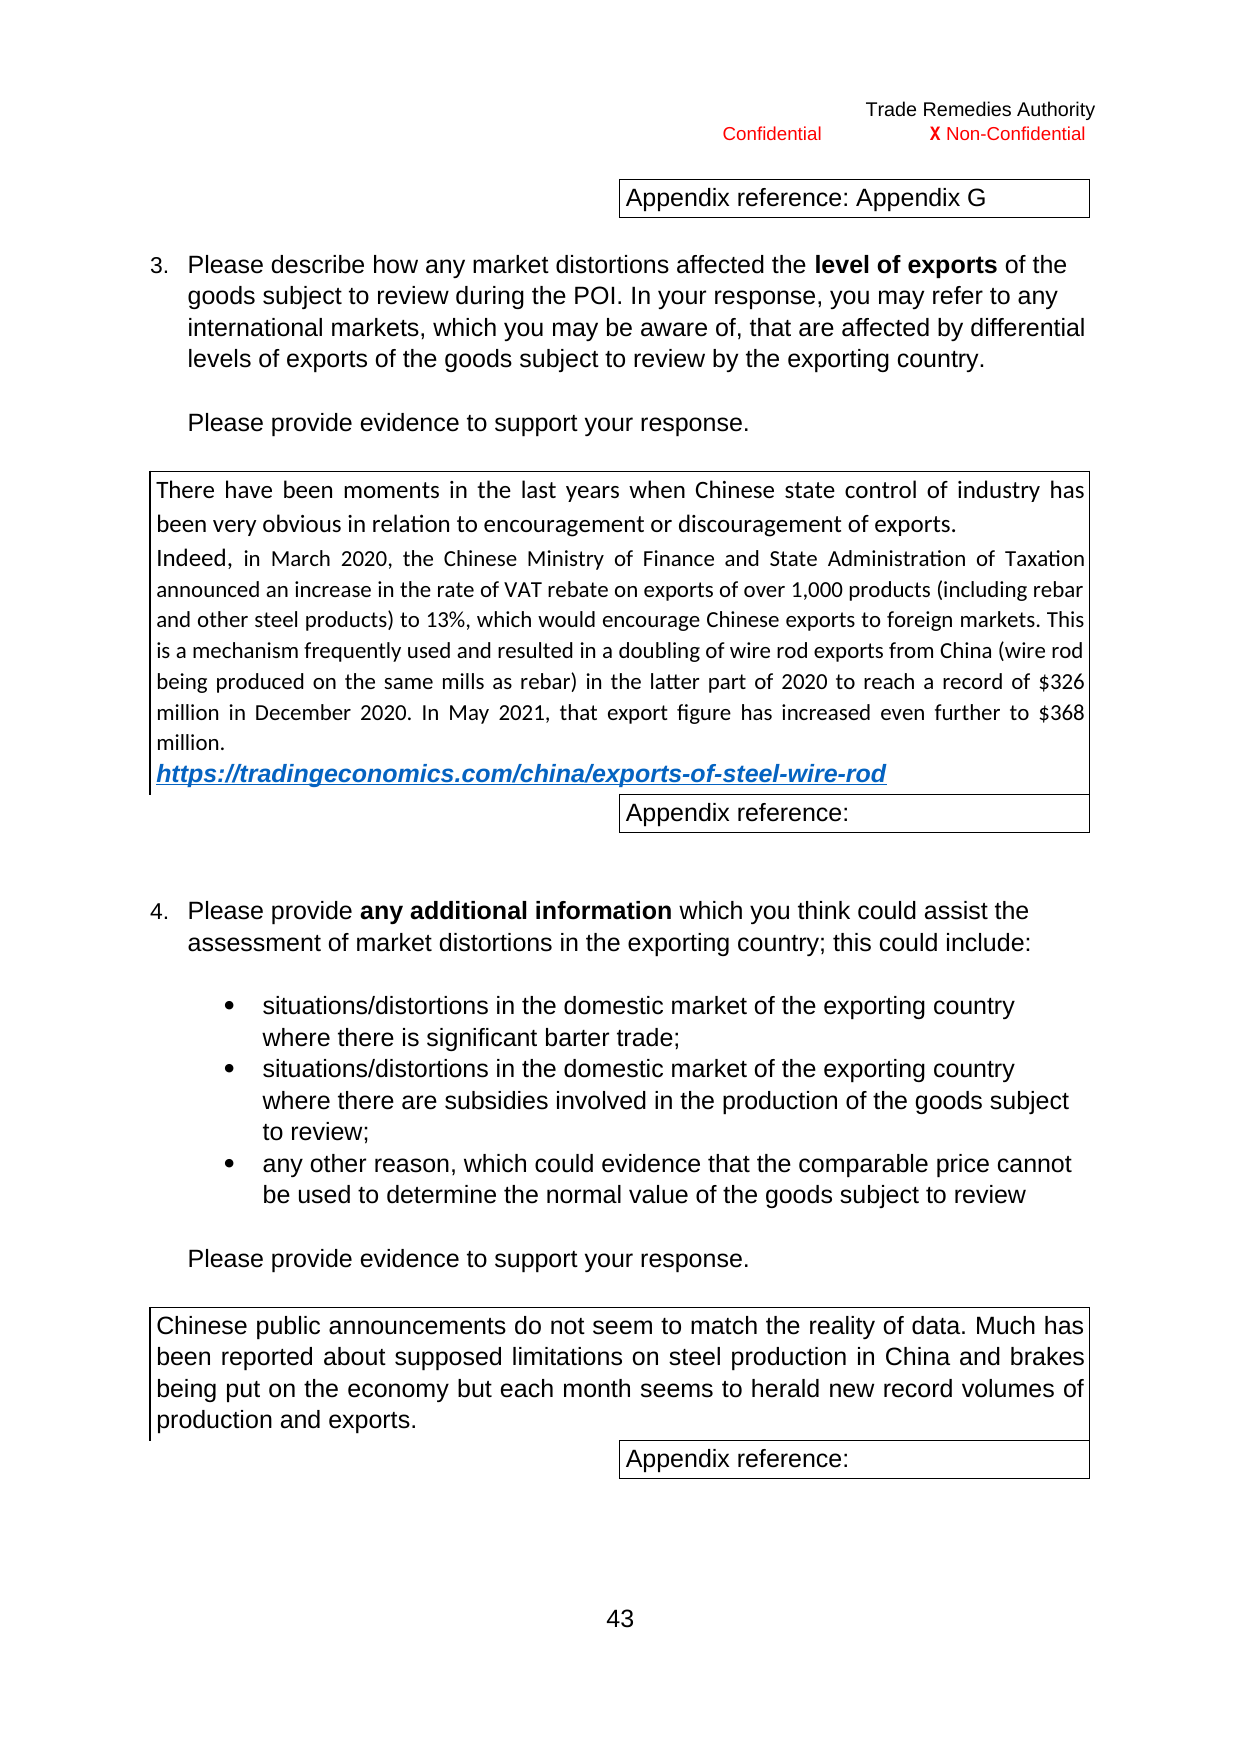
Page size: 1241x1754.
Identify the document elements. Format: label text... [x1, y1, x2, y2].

table_cell Appendix reference: [620, 1441, 1089, 1478]
list Please provide evidence to support your response. [187, 1244, 1090, 1272]
table_header There have been moments in the last years when Chinese state control of industry has been very obvious in relation to encouragement or discouragement of exports. Indeed, in March 2020, the Chinese Ministry of Finance and State Administration of Taxation announced an increase in the rate of VAT rebate on exports of over 1,000 products (including rebar and other steel products) to 13%, which would encourage Chinese exports to foreign markets. This is a mechanism frequently used and resulted in a doubling of wire rod exports from China (wire rod being produced on the same mills as rebar) in the latter part of 2020 to reach a record of $326 million in December 2020. In May 2021, that export figure has increased even further to $368 million. https://tradingeconomics.com/china/exports-of-steel-wire-rod [151, 472, 1089, 793]
list Please provide evidence to support your response. [187, 407, 1090, 436]
table_cell Appendix reference: [620, 795, 1089, 832]
list situations/distortions in the domestic market of the exporting country where there is significant barter trade; [225, 991, 1090, 1051]
list Please describe how any market distortions affected the level of exports of the goods subject to review during the POI. In your response, you may refer to any international markets, which you may be aware of, that are affected by differential levels of exports of the goods subject to review by the exporting country. [150, 250, 1090, 373]
table_cell [150, 795, 619, 832]
table_cell Appendix reference: Appendix G [620, 180, 1089, 217]
list Please provide any additional information which you think could assist the assessment of market distortions in the exporting country; this could include: [150, 896, 1090, 956]
table_cell [150, 1441, 619, 1478]
table_cell [150, 180, 619, 217]
table_header Chinese public announcements do not seem to match the reality of data. Much has been reported about supposed limitations on steel production in China and brakes being put on the economy but each month seems to herald new record volumes of production and exports. [151, 1308, 1089, 1440]
list situations/distortions in the domestic market of the exporting country where there are subsidies involved in the production of the goods subject to review; [225, 1054, 1090, 1146]
list any other reason, which could evidence that the comparable price cannot be used to determine the normal value of the goods subject to review [225, 1149, 1090, 1209]
